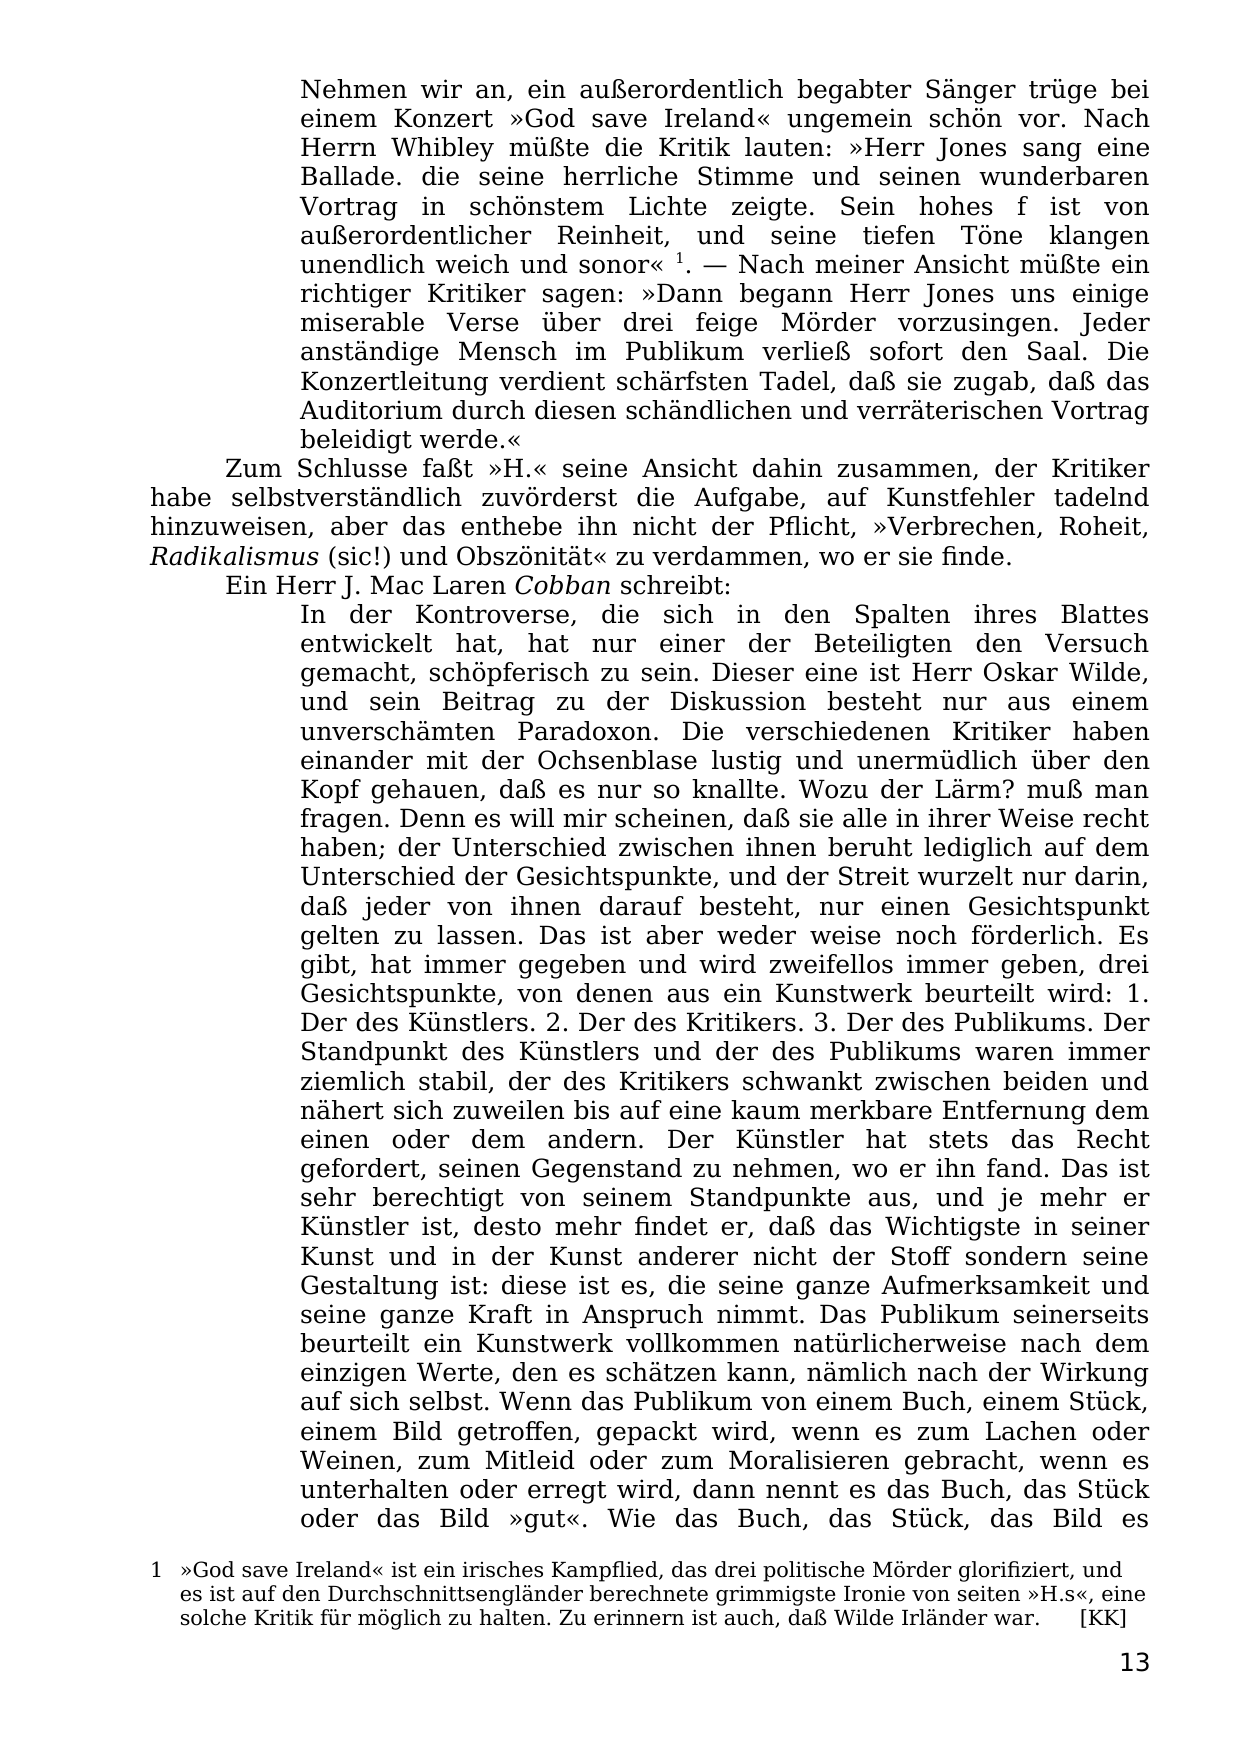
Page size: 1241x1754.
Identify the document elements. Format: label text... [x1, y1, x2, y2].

text Ein Herr J. Mac Laren Cobban schreibt: [150, 571, 1151, 600]
text »God save Ireland« ist ein irisches Kampflied, das drei politische Mörder glorifiziert, und es ist auf den Durchschnittsengländer berechnete grimmigste Ironie von seiten »H.s«, eine solche Kritik für möglich zu halten. Zu erinnern ist auch, daß Wilde Irländer war. [KK] [150, 1558, 1151, 1631]
text Zum Schlusse faßt »H.« seine Ansicht dahin zusammen, der Kritiker habe selbstverständlich zuvörderst die Aufgabe, auf Kunstfehler tadelnd hinzuweisen, aber das enthebe ihn nicht der Pflicht, »Verbrechen, Roheit, Radikalismus (sic!) und Obszönität« zu verdammen, wo er sie finde. [150, 454, 1151, 571]
text Nehmen wir an, ein außerordentlich begabter Sänger trüge bei einem Konzert »God save Ireland« ungemein schön vor. Nach Herrn Whibley müßte die Kritik lauten: »Herr Jones sang eine Ballade. die seine herrliche Stimme und seinen wunderbaren Vortrag in schönstem Lichte zeigte. Sein hohes f ist von außerordentlicher Reinheit, und seine tiefen Töne klangen unendlich weich und sonor« . — Nach meiner Ansicht müßte ein richtiger Kritiker sagen: »Dann begann Herr Jones uns einige miserable Verse über drei feige Mörder vorzusingen. Jeder anständige Mensch im Publikum verließ sofort den Saal. Die Konzertleitung verdient schärfsten Tadel, daß sie zugab, daß das Auditorium durch diesen schändlichen und verräterischen Vortrag beleidigt werde.« [300, 75, 1151, 454]
text In der Kontroverse, die sich in den Spalten ihres Blattes entwickelt hat, hat nur einer der Beteiligten den Versuch gemacht, schöpferisch zu sein. Dieser eine ist Herr Oskar Wilde, und sein Beitrag zu der Diskussion besteht nur aus einem unverschämten Paradoxon. Die verschiedenen Kritiker haben einander mit der Ochsenblase lustig und unermüdlich über den Kopf gehauen, daß es nur so knallte. Wozu der Lärm? muß man fragen. Denn es will mir scheinen, daß sie alle in ihrer Weise recht haben; der Unterschied zwischen ihnen beruht lediglich auf dem Unterschied der Gesichtspunkte, und der Streit wurzelt nur darin, daß jeder von ihnen darauf besteht, nur einen Gesichtspunkt gelten zu lassen. Das ist aber weder weise noch förderlich. Es gibt, hat immer gegeben und wird zweifellos immer geben, drei Gesichtspunkte, von denen aus ein Kunstwerk beurteilt wird: 1. Der des Künstlers. 2. Der des Kritikers. 3. Der des Publikums. Der Standpunkt des Künstlers und der des Publikums waren immer ziemlich stabil, der des Kritikers schwankt zwischen beiden und nähert sich zuweilen bis auf eine kaum merkbare Entfernung dem einen oder dem andern. Der Künstler hat stets das Recht gefordert, seinen Gegenstand zu nehmen, wo er ihn fand. Das ist sehr berechtigt von seinem Standpunkte aus, und je mehr er Künstler ist, desto mehr findet er, daß das Wichtigste in seiner Kunst und in der Kunst anderer nicht der Stoff sondern seine Gestaltung ist: diese ist es, die seine ganze Aufmerksamkeit und seine ganze Kraft in Anspruch nimmt. Das Publikum seinerseits beurteilt ein Kunstwerk vollkommen natürlicherweise nach dem einzigen Werte, den es schätzen kann, nämlich nach der Wirkung auf sich selbst. Wenn das Publikum von einem Buch, einem Stück, einem Bild getroffen, gepackt wird, wenn es zum Lachen oder Weinen, zum Mitleid oder zum Moralisieren gebracht, wenn es unterhalten oder erregt wird, dann nennt es das Buch, das Stück oder das Bild »gut«. Wie das Buch, das Stück, das Bild es [300, 600, 1151, 1533]
